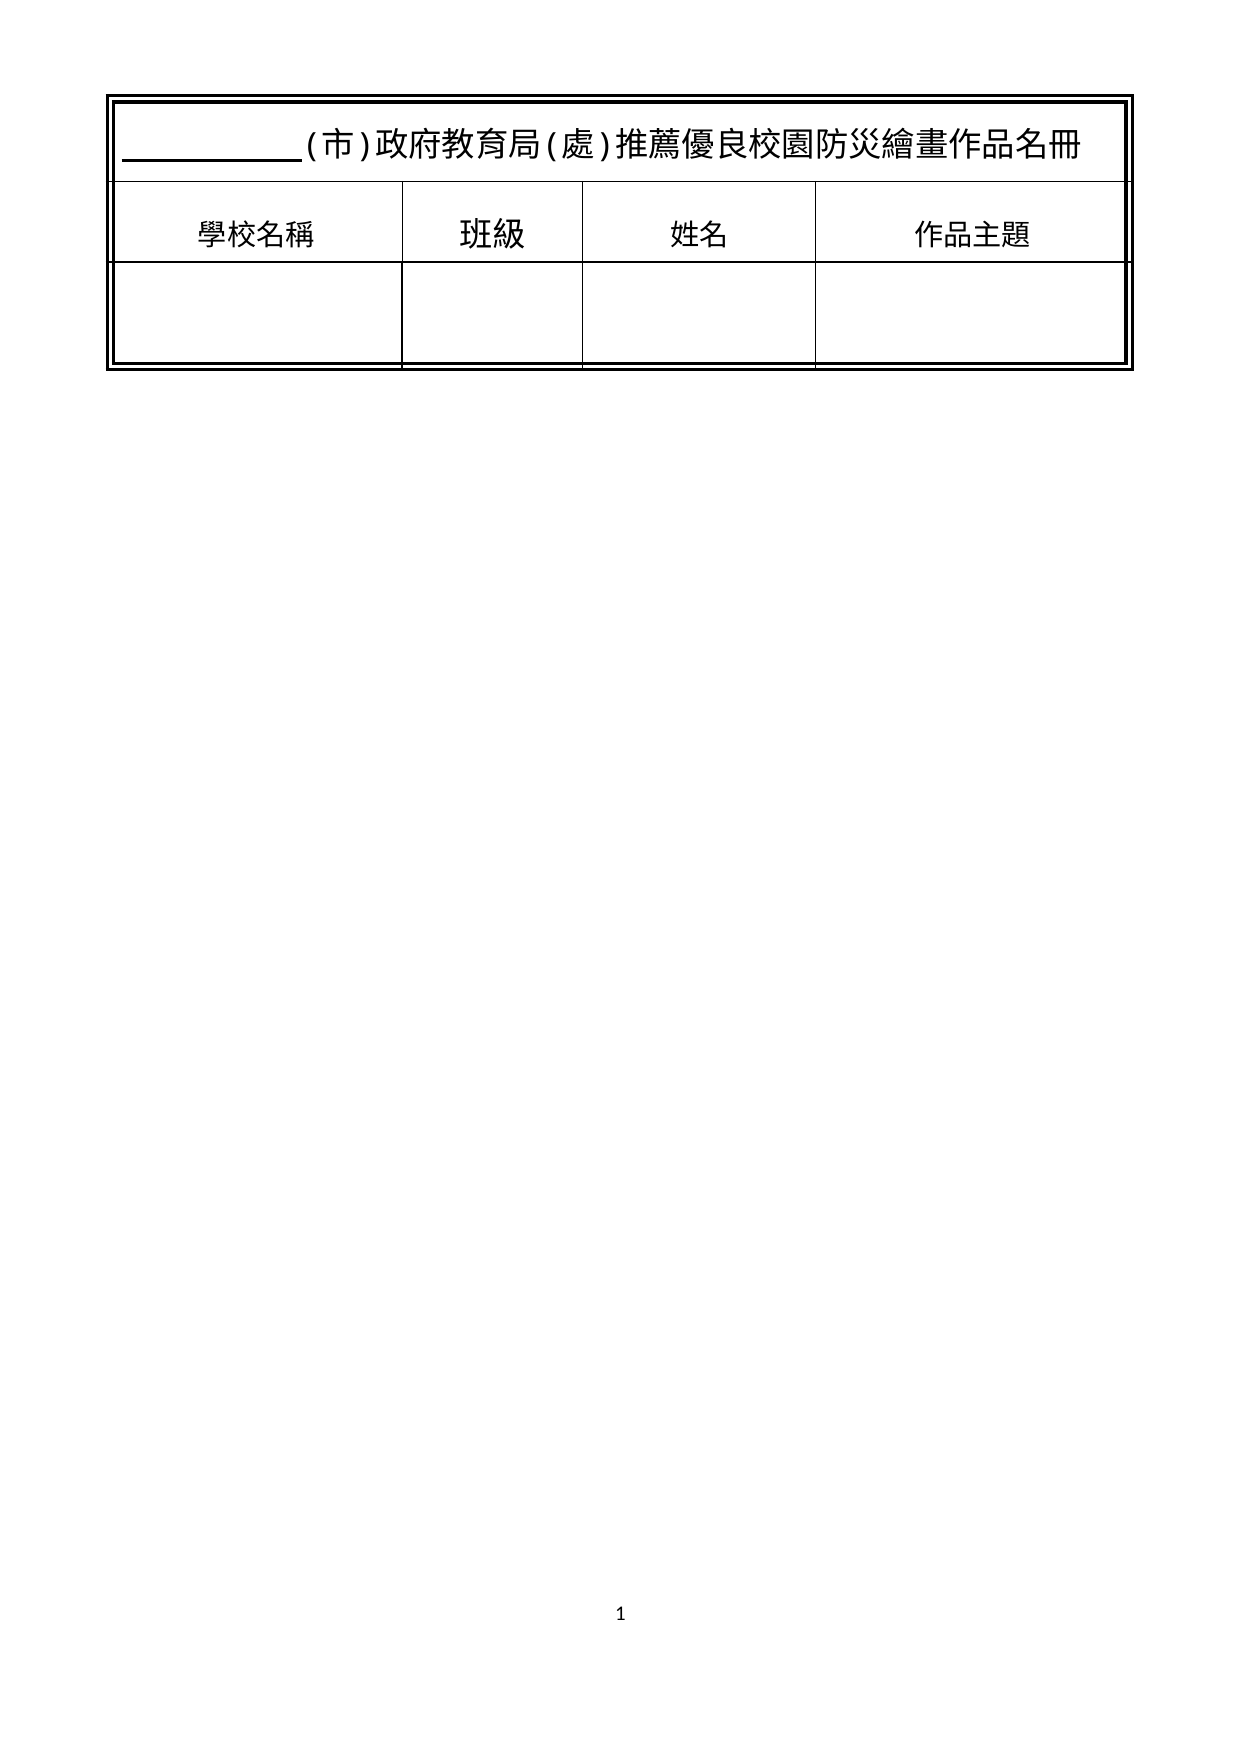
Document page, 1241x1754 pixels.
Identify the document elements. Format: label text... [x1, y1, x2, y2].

table_cell 作品主題 [816, 182, 1124, 261]
table_cell [403, 263, 582, 362]
table_cell 班級 [403, 182, 582, 261]
table_cell [816, 263, 1124, 362]
table_cell 學校名稱 [115, 182, 402, 261]
table_header (市)政府教育局(處)推薦優良校園防災繪畫作品名冊 [110, 97, 1129, 181]
table_cell [115, 263, 401, 362]
table_cell [583, 263, 815, 362]
table_cell 姓名 [583, 182, 815, 261]
